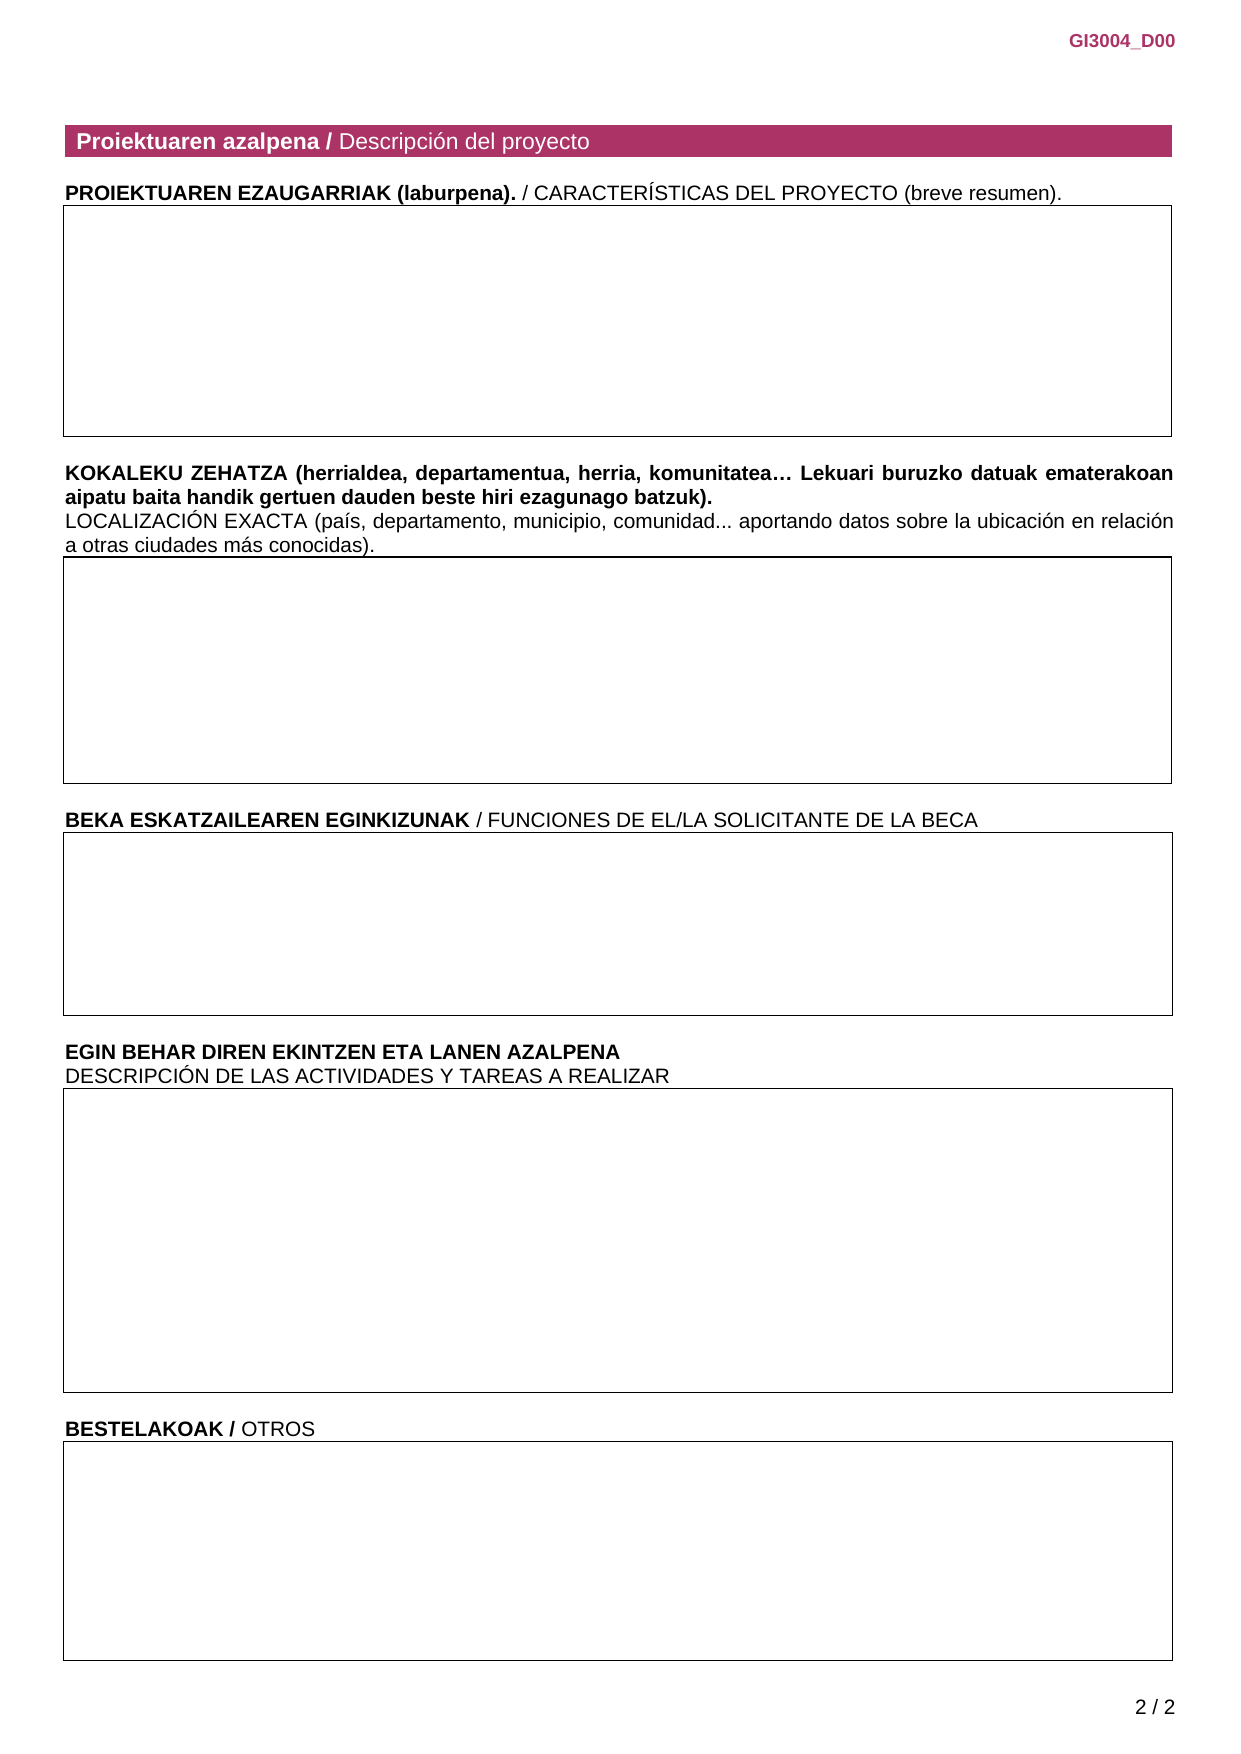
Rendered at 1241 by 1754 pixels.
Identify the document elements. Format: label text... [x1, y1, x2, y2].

text BESTELAKOAK / OTROS [65, 1417, 1175, 1441]
text EGIN BEHAR DIREN EKINTZEN ETA LANEN AZALPENA [65, 1040, 1175, 1064]
table_header [64, 206, 1171, 436]
table_header [64, 1089, 1172, 1392]
table_header [64, 558, 1171, 783]
text DESCRIPCIÓN DE LAS ACTIVIDADES Y TAREAS A REALIZAR [65, 1064, 1175, 1088]
text PROIEKTUAREN EZAUGARRIAK (laburpena). / CARACTERÍSTICAS DEL PROYECTO (breve resumen). [65, 181, 1175, 205]
text BEKA ESKATZAILEAREN EGINKIZUNAK / FUNCIONES DE EL/LA SOLICITANTE DE LA BECA [65, 808, 1175, 832]
text KOKALEKU ZEHATZA (herrialdea, departamentua, herria, komunitatea… Lekuari buruzko datuak ematerakoan aipatu baita handik gertuen dauden beste hiri ezagunago batzuk). [65, 461, 1175, 508]
table_header Proiektuaren azalpena / Descripción del proyecto [65, 125, 1172, 157]
table_header [64, 833, 1172, 1015]
text LOCALIZACIÓN EXACTA (país, departamento, municipio, comunidad... aportando datos sobre la ubicación en relación a otras ciudades más conocidas). [65, 508, 1175, 556]
table_header [64, 1442, 1172, 1660]
